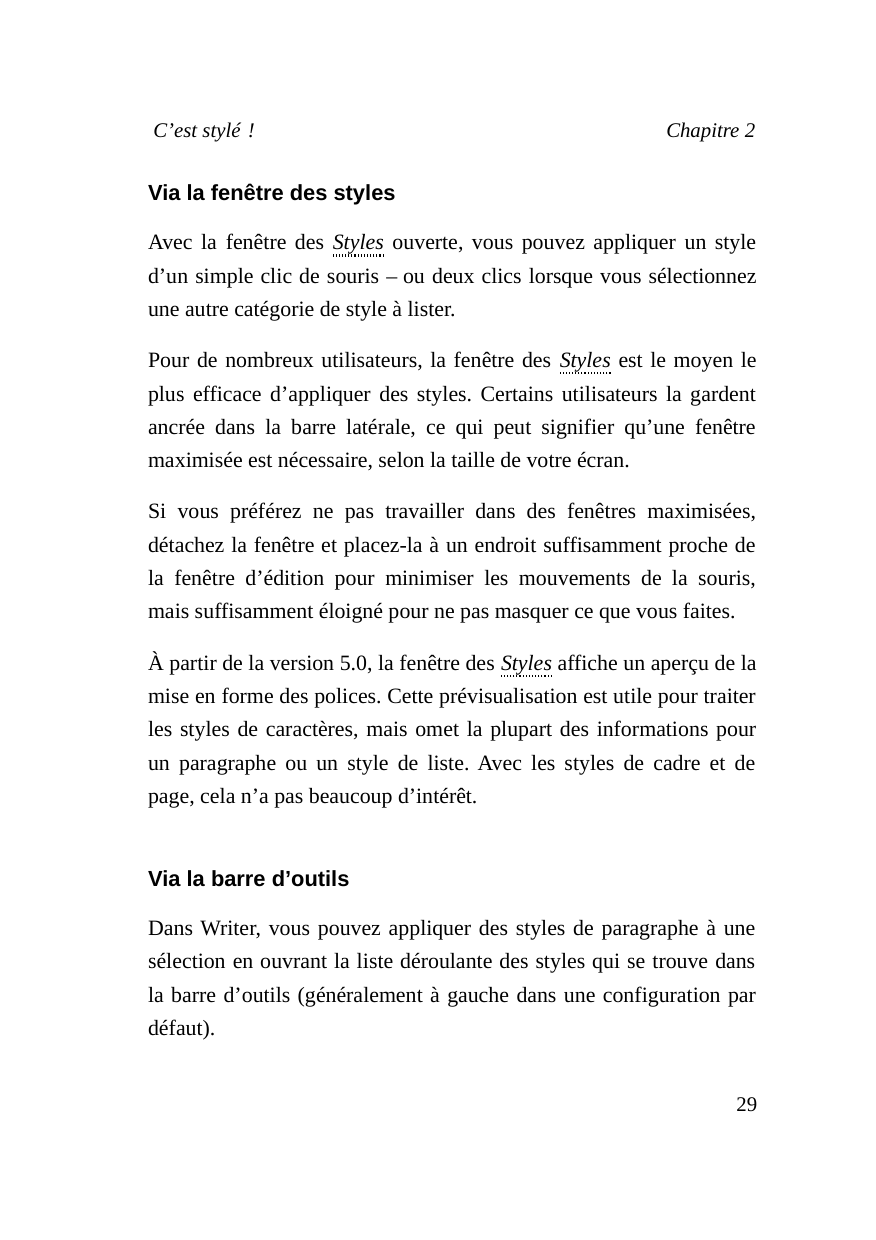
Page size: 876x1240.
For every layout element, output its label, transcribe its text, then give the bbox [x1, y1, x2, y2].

text À partir de la version 5.0, la fenêtre des Styles affiche un aperçu de la mise en forme des polices. Cette prévisualisation est utile pour traiter les styles de caractères, mais omet la plupart des informations pour un paragraphe ou un style de liste. Avec les styles de cadre et de page, cela n’a pas beaucoup d’intérêt. [148, 643, 757, 810]
text Si vous préférez ne pas travailler dans des fenêtres maximisées, détachez la fenêtre et placez-la à un endroit suffisamment proche de la fenêtre d’édition pour minimiser les mouvements de la souris, mais suffisamment éloigné pour ne pas masquer ce que vous faites. [148, 492, 757, 626]
text Avec la fenêtre des Styles ouverte, vous pouvez appliquer un style d’un simple clic de souris – ou deux clics lorsque vous sélectionnez une autre catégorie de style à lister. [148, 223, 757, 323]
subtitle Via la fenêtre des styles [148, 177, 757, 206]
subtitle Via la barre d’outils [148, 863, 757, 892]
text Dans Writer, vous pouvez appliquer des styles de paragraphe à une sélection en ouvrant la liste déroulante des styles qui se trouve dans la barre d’outils (généralement à gauche dans une configuration par défaut). [148, 909, 757, 1042]
text Pour de nombreux utilisateurs, la fenêtre des Styles est le moyen le plus efficace d’appliquer des styles. Certains utilisateurs la gardent ancrée dans la barre latérale, ce qui peut signifier qu’une fenêtre maximisée est nécessaire, selon la taille de votre écran. [148, 341, 757, 474]
